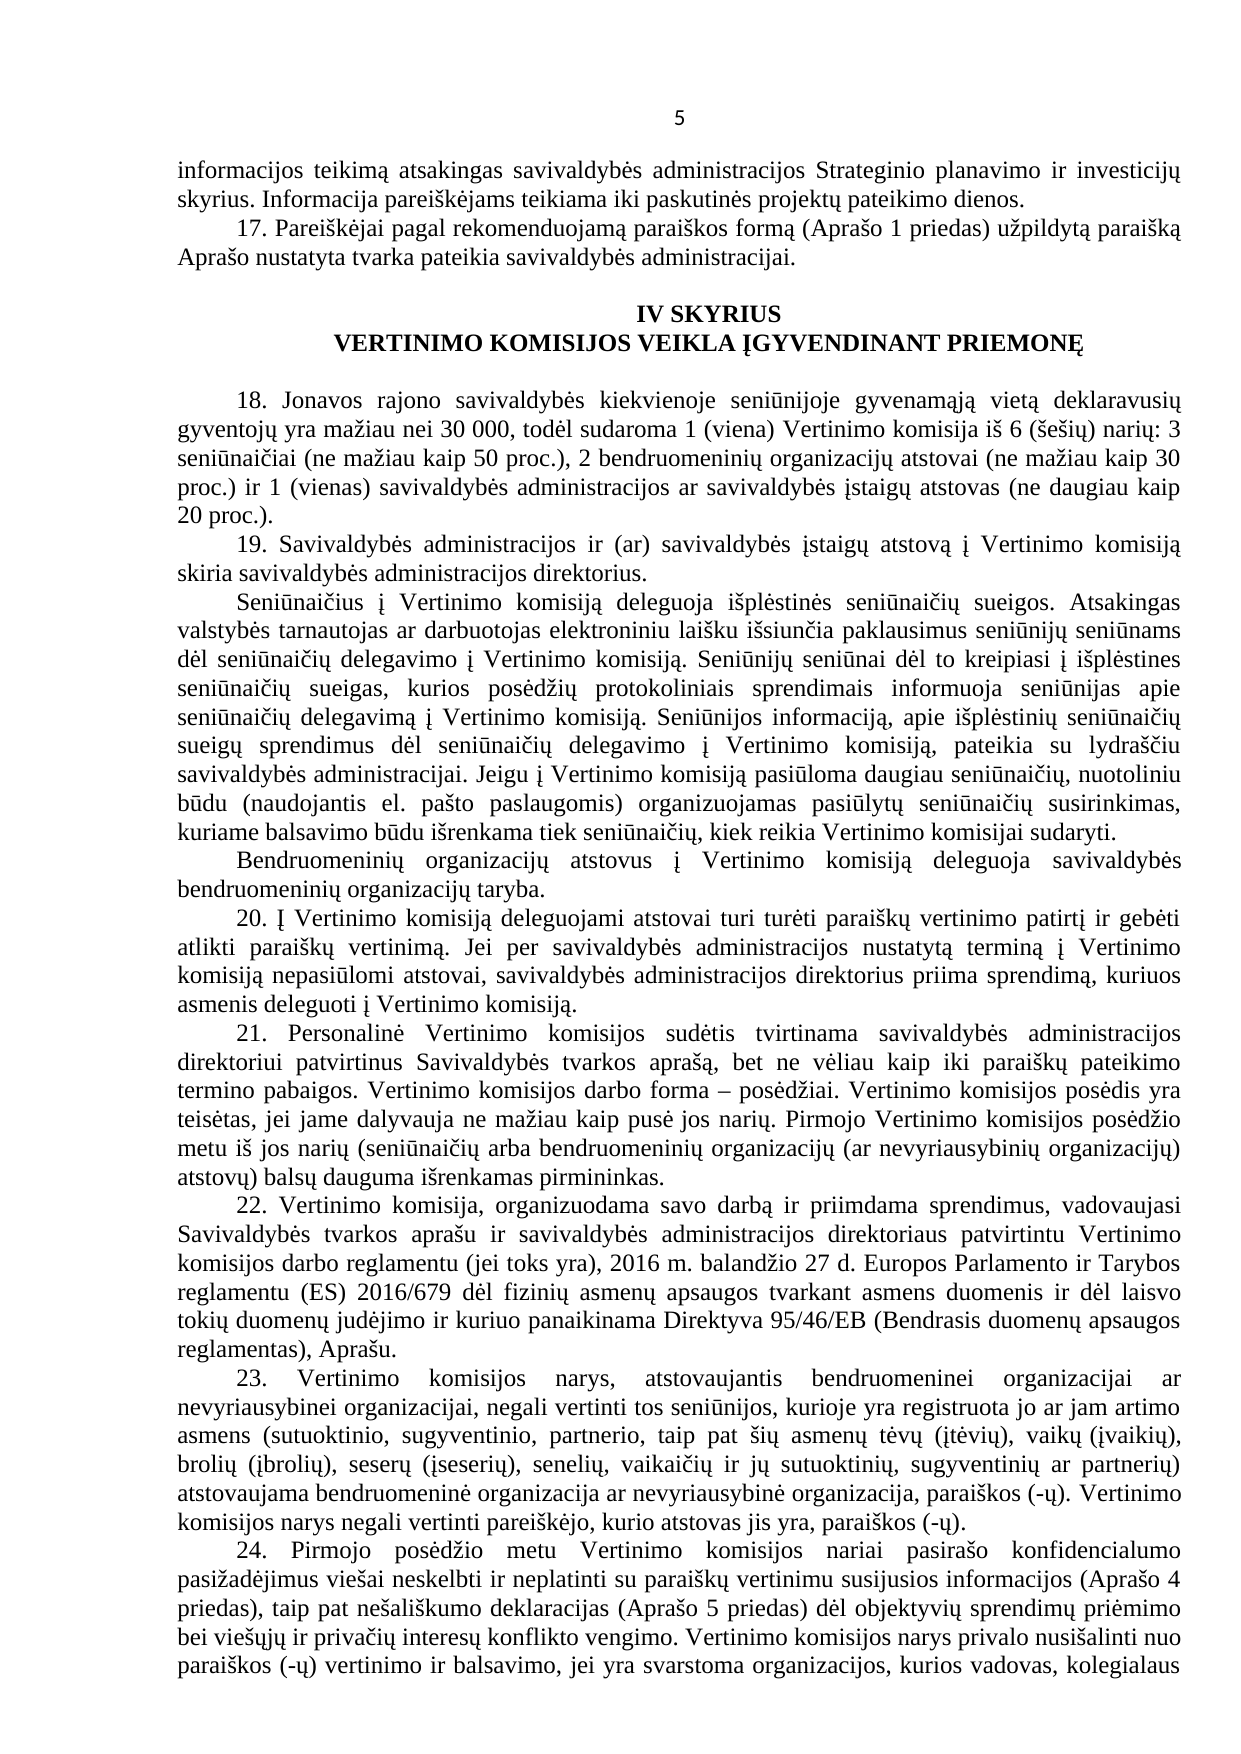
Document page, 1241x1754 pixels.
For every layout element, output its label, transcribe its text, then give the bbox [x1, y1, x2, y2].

text 20. Į Vertinimo komisiją deleguojami atstovai turi turėti paraiškų vertinimo patirtį ir gebėti atlikti paraiškų vertinimą. Jei per savivaldybės administracijos nustatytą terminą į Vertinimo komisiją nepasiūlomi atstovai, savivaldybės administracijos direktorius priima sprendimą, kuriuos asmenis deleguoti į Vertinimo komisiją. [177, 903, 1182, 1018]
text 21. Personalinė Vertinimo komisijos sudėtis tvirtinama savivaldybės administracijos direktoriui patvirtinus Savivaldybės tvarkos aprašą, bet ne vėliau kaip iki paraiškų pateikimo termino pabaigos. Vertinimo komisijos darbo forma – posėdžiai. Vertinimo komisijos posėdis yra teisėtas, jei jame dalyvauja ne mažiau kaip pusė jos narių. Pirmojo Vertinimo komisijos posėdžio metu iš jos narių (seniūnaičių arba bendruomeninių organizacijų (ar nevyriausybinių organizacijų) atstovų) balsų dauguma išrenkamas pirmininkas. [177, 1018, 1182, 1191]
text informacijos teikimą atsakingas savivaldybės administracijos Strateginio planavimo ir investicijų skyrius. Informacija pareiškėjams teikiama iki paskutinės projektų pateikimo dienos. [177, 156, 1182, 213]
text 19. Savivaldybės administracijos ir (ar) savivaldybės įstaigų atstovą į Vertinimo komisiją skiria savivaldybės administracijos direktorius. [177, 529, 1182, 587]
text 22. Vertinimo komisija, organizuodama savo darbą ir priimdama sprendimus, vadovaujasi Savivaldybės tvarkos aprašu ir savivaldybės administracijos direktoriaus patvirtintu Vertinimo komisijos darbo reglamentu (jei toks yra), 2016 m. balandžio 27 d. Europos Parlamento ir Tarybos reglamentu (ES) 2016/679 dėl fizinių asmenų apsaugos tvarkant asmens duomenis ir dėl laisvo tokių duomenų judėjimo ir kuriuo panaikinama Direktyva 95/46/EB (Bendrasis duomenų apsaugos reglamentas), Aprašu. [177, 1191, 1182, 1363]
text Seniūnaičius į Vertinimo komisiją deleguoja išplėstinės seniūnaičių sueigos. Atsakingas valstybės tarnautojas ar darbuotojas elektroniniu laišku išsiunčia paklausimus seniūnijų seniūnams dėl seniūnaičių delegavimo į Vertinimo komisiją. Seniūnijų seniūnai dėl to kreipiasi į išplėstines seniūnaičių sueigas, kurios posėdžių protokoliniais sprendimais informuoja seniūnijas apie seniūnaičių delegavimą į Vertinimo komisiją. Seniūnijos informaciją, apie išplėstinių seniūnaičių sueigų sprendimus dėl seniūnaičių delegavimo į Vertinimo komisiją, pateikia su lydraščiu savivaldybės administracijai. Jeigu į Vertinimo komisiją pasiūloma daugiau seniūnaičių, nuotoliniu būdu (naudojantis el. pašto paslaugomis) organizuojamas pasiūlytų seniūnaičių susirinkimas, kuriame balsavimo būdu išrenkama tiek seniūnaičių, kiek reikia Vertinimo komisijai sudaryti. [177, 587, 1182, 846]
text 18. Jonavos rajono savivaldybės kiekvienoje seniūnijoje gyvenamąją vietą deklaravusių gyventojų yra mažiau nei 30 000, todėl sudaroma 1 (viena) Vertinimo komisija iš 6 (šešių) narių: 3 seniūnaičiai (ne mažiau kaip 50 proc.), 2 bendruomeninių organizacijų atstovai (ne mažiau kaip 30 proc.) ir 1 (vienas) savivaldybės administracijos ar savivaldybės įstaigų atstovas (ne daugiau kaip 20 proc.). [177, 386, 1182, 529]
text VERTINIMO KOMISIJOS VEIKLA ĮGYVENDINANT PRIEMONĘ [177, 328, 1182, 357]
text 17. Pareiškėjai pagal rekomenduojamą paraiškos formą (Aprašo 1 priedas) užpildytą paraišką Aprašo nustatyta tvarka pateikia savivaldybės administracijai. [177, 213, 1182, 271]
text 24. Pirmojo posėdžio metu Vertinimo komisijos nariai pasirašo konfidencialumo pasižadėjimus viešai neskelbti ir neplatinti su paraiškų vertinimu susijusios informacijos (Aprašo 4 priedas), taip pat nešališkumo deklaracijas (Aprašo 5 priedas) dėl objektyvių sprendimų priėmimo bei viešųjų ir privačių interesų konflikto vengimo. Vertinimo komisijos narys privalo nusišalinti nuo paraiškos (-ų) vertinimo ir balsavimo, jei yra svarstoma organizacijos, kurios vadovas, kolegialaus [177, 1536, 1182, 1679]
text Bendruomeninių organizacijų atstovus į Vertinimo komisiją deleguoja savivaldybės bendruomeninių organizacijų taryba. [177, 846, 1182, 903]
text IV SKYRIUS [177, 299, 1182, 328]
text 23. Vertinimo komisijos narys, atstovaujantis bendruomeninei organizacijai ar nevyriausybinei organizacijai, negali vertinti tos seniūnijos, kurioje yra registruota jo ar jam artimo asmens (sutuoktinio, sugyventinio, partnerio, taip pat šių asmenų tėvų (įtėvių), vaikų (įvaikių), brolių (įbrolių), seserų (įseserių), senelių, vaikaičių ir jų sutuoktinių, sugyventinių ar partnerių) atstovaujama bendruomeninė organizacija ar nevyriausybinė organizacija, paraiškos (-ų). Vertinimo komisijos narys negali vertinti pareiškėjo, kurio atstovas jis yra, paraiškos (-ų). [177, 1363, 1182, 1536]
